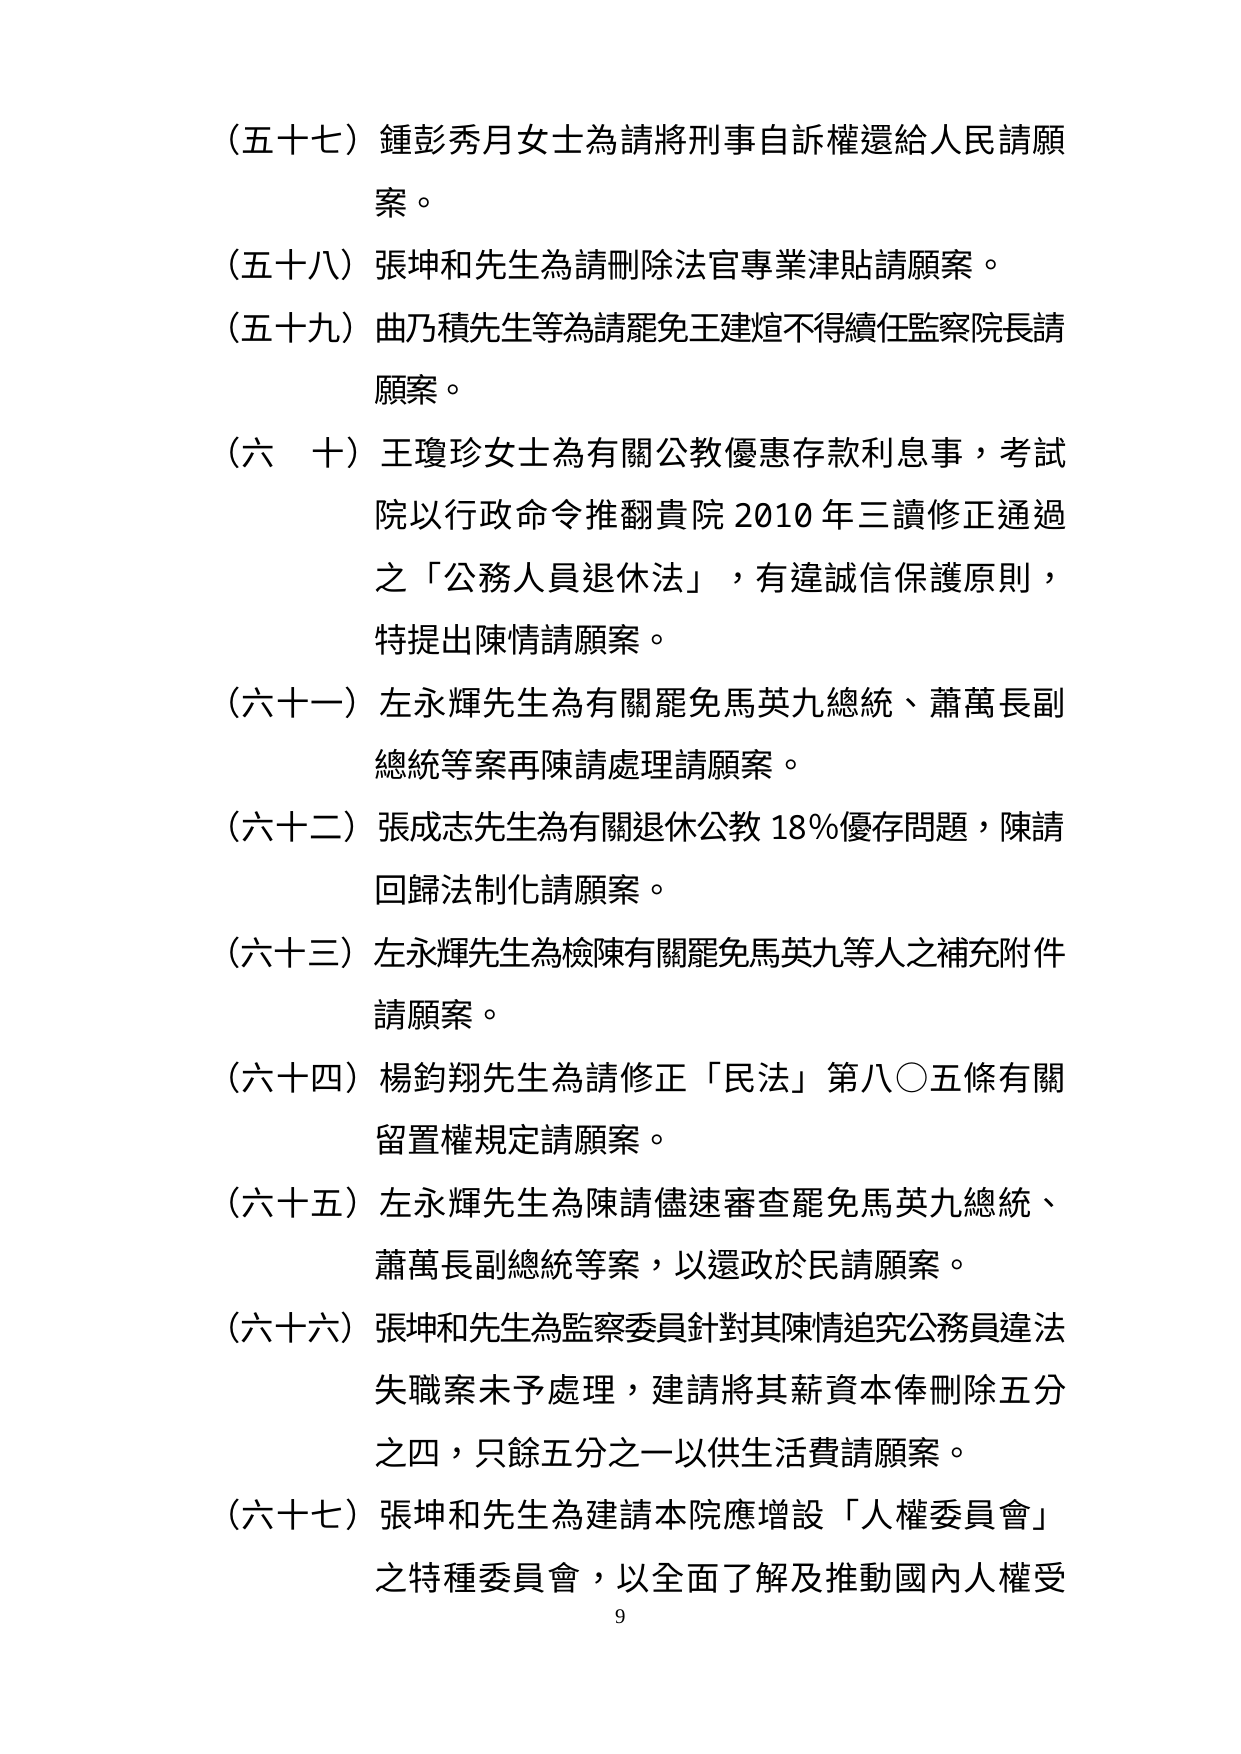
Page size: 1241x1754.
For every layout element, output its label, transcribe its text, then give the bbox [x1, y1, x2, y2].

table_cell （六十四）楊鈞翔先生為請修正「民法」第八○五條有關留置權規定請願案。 [163, 1034, 1078, 1159]
table_cell （六十七）張坤和先生為建請本院應增設「人權委員會」之特種委員會，以全面了解及推動國內人權受 [163, 1471, 1078, 1596]
table_cell （六十三）左永輝先生為檢陳有關罷免馬英九等人之補充附件請願案。 [163, 909, 1078, 1034]
table_cell （五十九）曲乃積先生等為請罷免王建煊不得續任監察院長請願案。 [163, 284, 1078, 409]
table_cell （六十二）張成志先生為有關退休公教18％優存問題，陳請回歸法制化請願案。 [163, 784, 1078, 909]
table_cell （五十八）張坤和先生為請刪除法官專業津貼請願案。 [163, 221, 1078, 284]
table_cell （五十七）鍾彭秀月女士為請將刑事自訴權還給人民請願案。 [163, 96, 1078, 221]
table_cell （六 十）王瓊珍女士為有關公教優惠存款利息事，考試院以行政命令推翻貴院2010年三讀修正通過之「公務人員退休法」，有違誠信保護原則，特提出陳情請願案。 [163, 409, 1078, 659]
table_cell （六十五）左永輝先生為陳請儘速審查罷免馬英九總統、蕭萬長副總統等案，以還政於民請願案。 [163, 1159, 1078, 1284]
table_cell （六十六）張坤和先生為監察委員針對其陳情追究公務員違法失職案未予處理，建請將其薪資本俸刪除五分之四，只餘五分之一以供生活費請願案。 [163, 1284, 1078, 1471]
table_cell （六十一）左永輝先生為有關罷免馬英九總統、蕭萬長副總統等案再陳請處理請願案。 [163, 659, 1078, 784]
